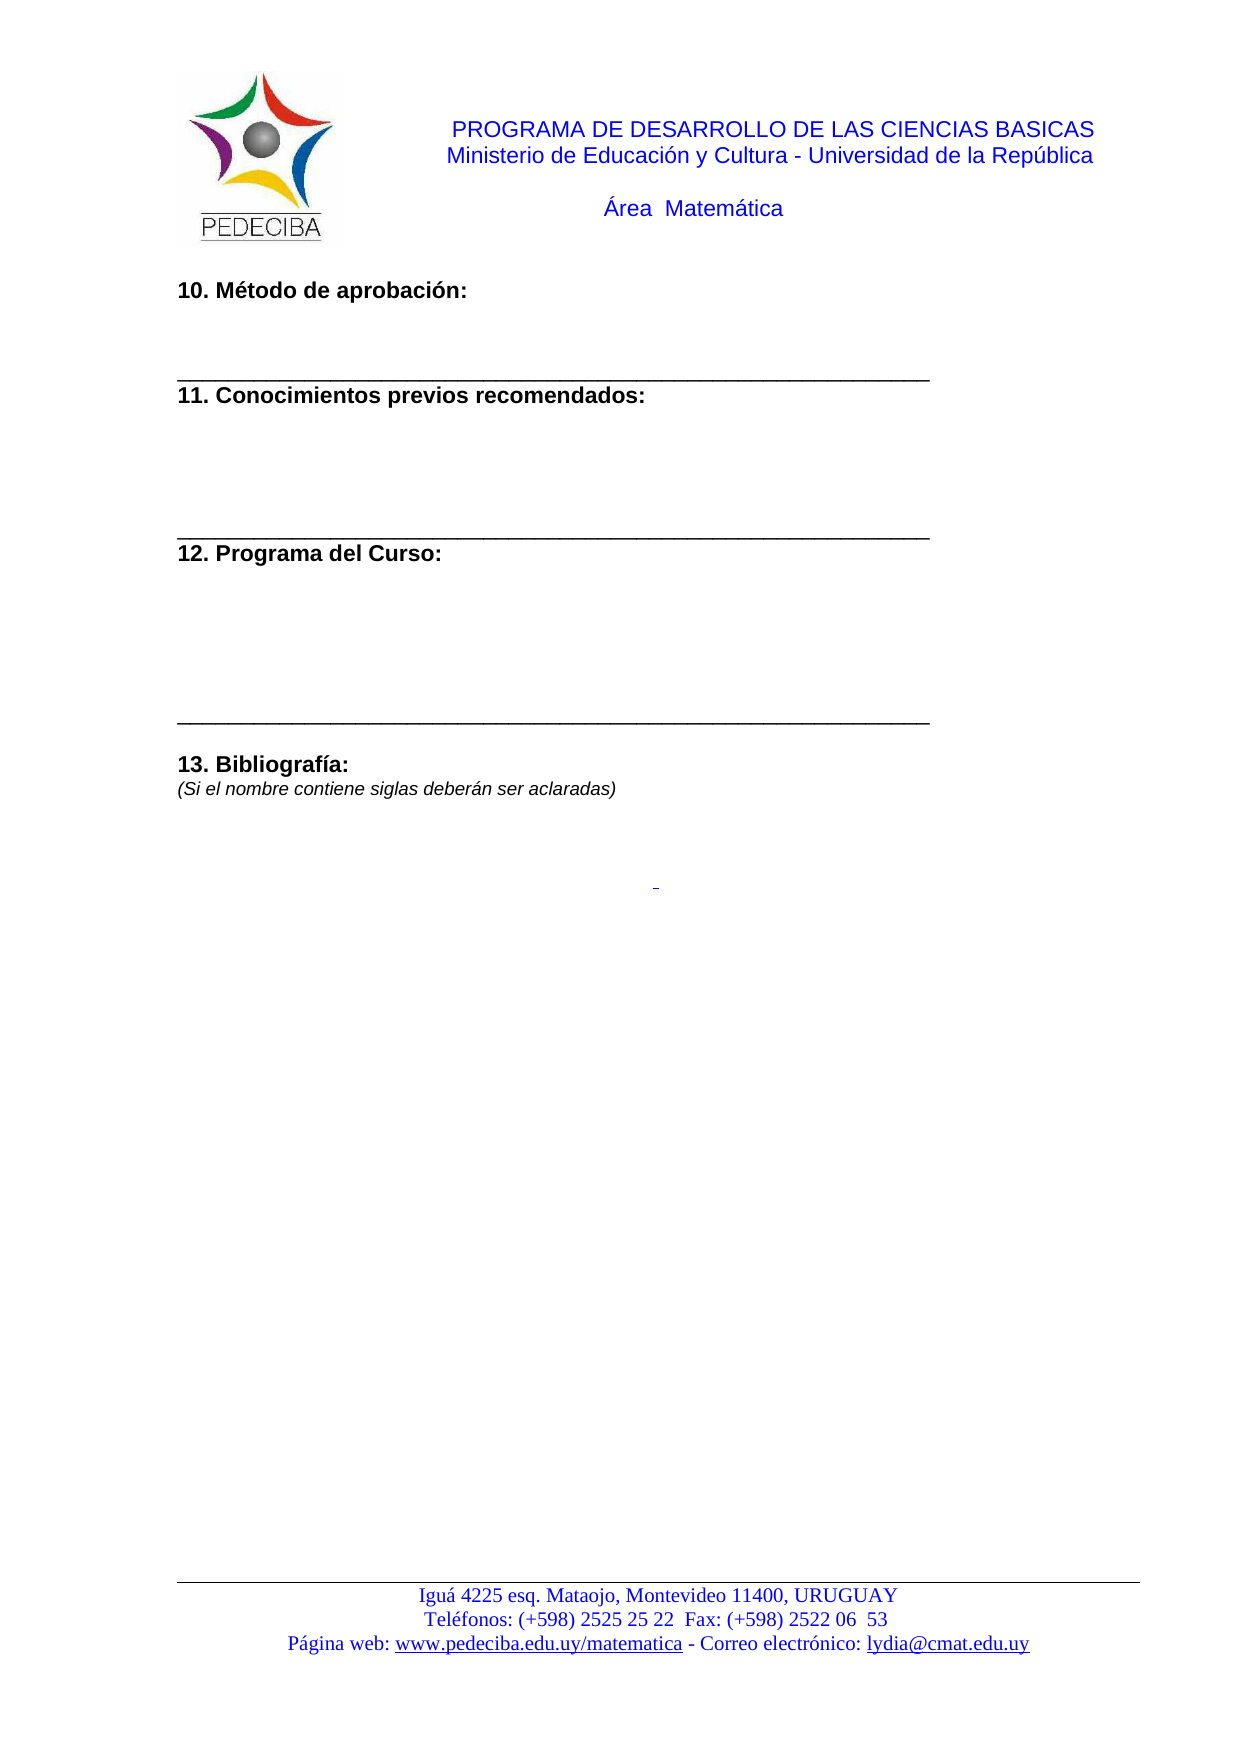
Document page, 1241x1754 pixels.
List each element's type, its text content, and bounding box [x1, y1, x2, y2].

picture [177, 71, 346, 248]
text ___________________________________________________________ 11. Conocimientos previos recomendados: [177, 329, 1140, 409]
text ___________________________________________________________ [177, 698, 1140, 725]
text ___________________________________________________________ 12. Programa del Curso: [177, 488, 1140, 593]
text 10. Método de aprobación: [177, 277, 1140, 303]
text 13. Bibliografía: [177, 725, 1140, 778]
text (Si el nombre contiene siglas deberán ser aclaradas) [177, 778, 1140, 799]
